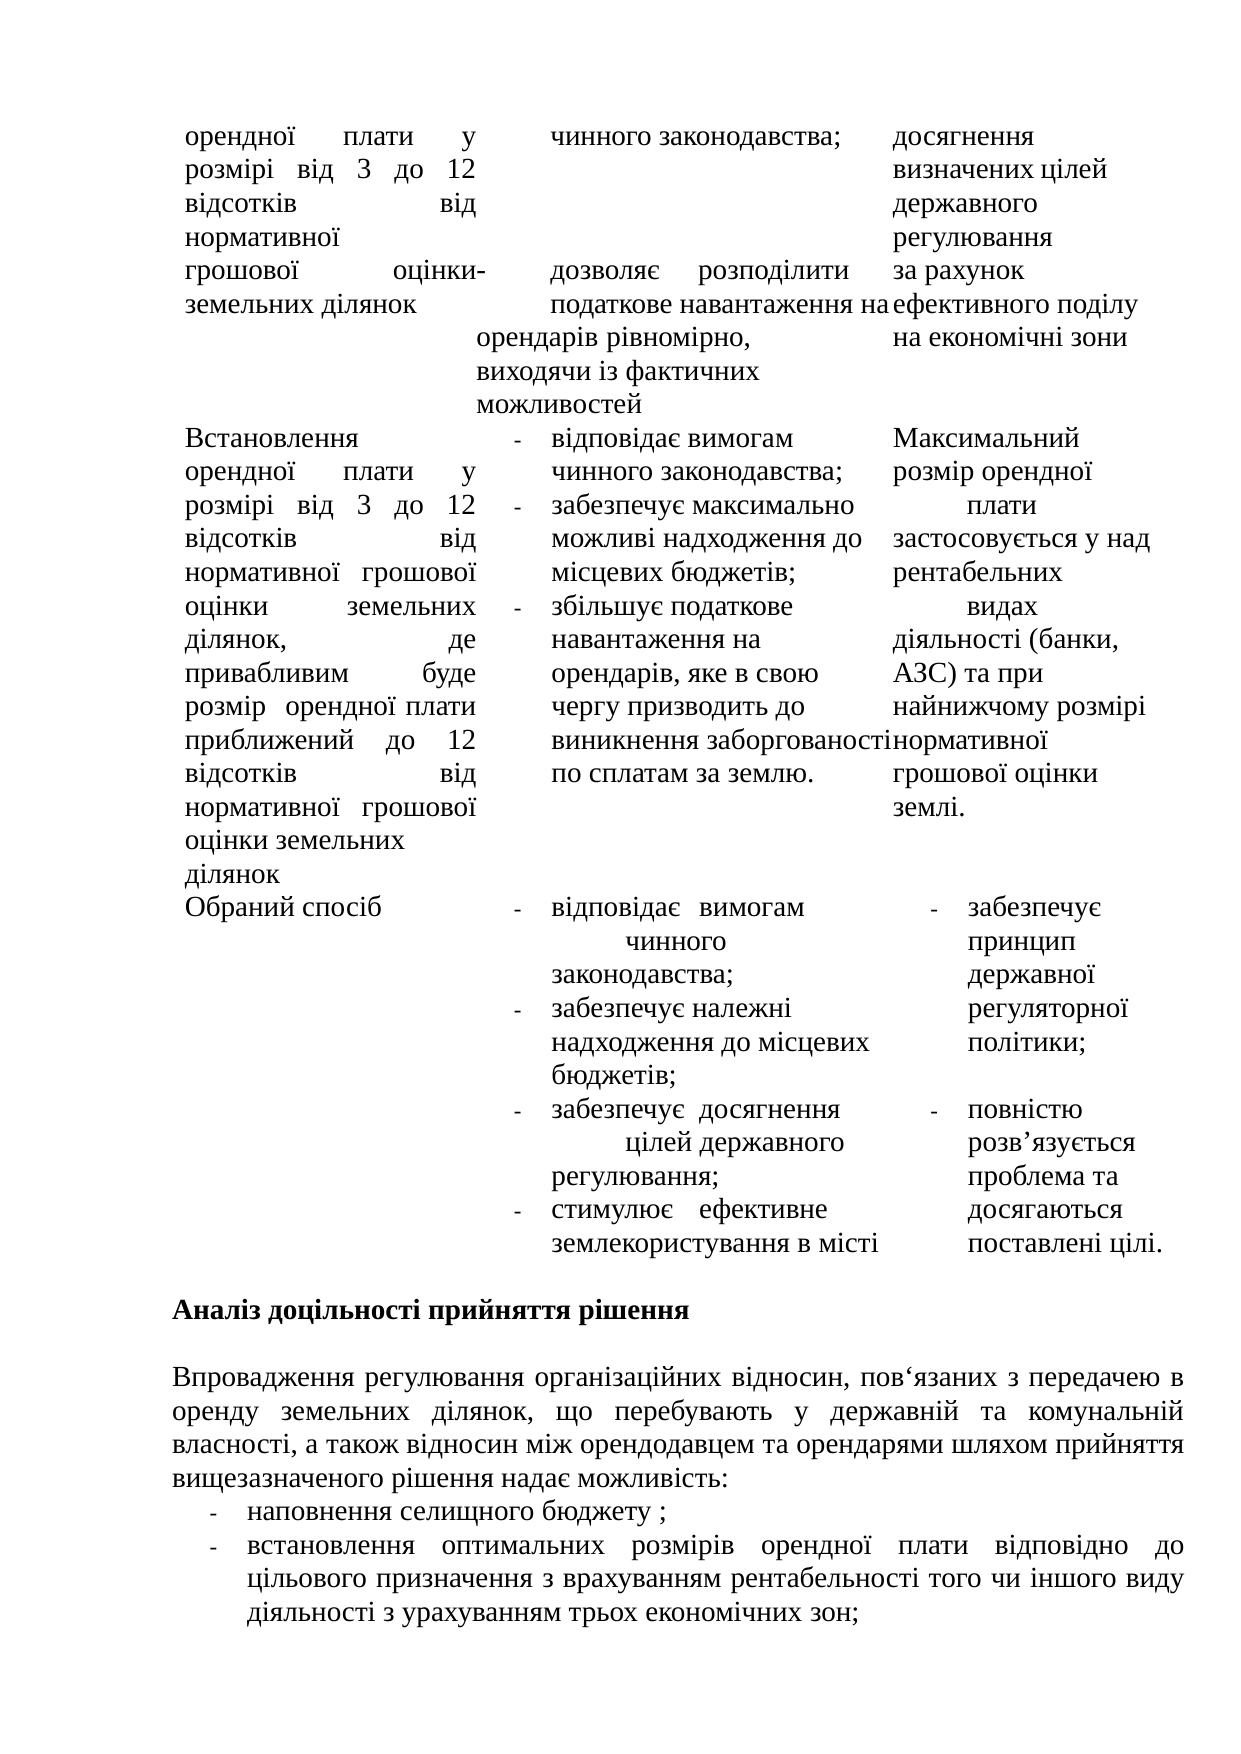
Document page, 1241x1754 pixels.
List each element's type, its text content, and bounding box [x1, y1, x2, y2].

list встановлення оптимальних розмірів орендної плати відповідно до цільового призначення з врахуванням рентабельності того чи іншого виду діяльності з урахуванням трьох економічних зон; [209, 1527, 1185, 1627]
table_cell Встановлення орендної плати у розмірі від 3 до 12 відсотків від нормативної грошової оцінки земельних ділянок, де привабливим буде розмір орендної плати приближений до 12 відсотків від нормативної грошової оцінки земельних ділянок [185, 420, 476, 889]
table_cell - дозволяє розподілити податкове навантаження на орендарів рівномірно, виходячи із фактичних можливостей [476, 252, 893, 420]
table_cell Обраний спосіб [185, 890, 476, 1258]
table_cell відповідає вимогам чинного законодавства; забезпечує належні надходження до місцевих бюджетів; забезпечує досягнення цілей державного регулювання; стимулює ефективне землекористування в місті [476, 890, 893, 1258]
text Аналіз доцільності прийняття рішення [172, 1292, 1185, 1326]
table_cell за рахунок ефективного поділу на економічні зони [893, 252, 1168, 420]
table_cell чинного законодавства; [476, 118, 893, 252]
table_cell відповідає вимогам чинного законодавства; забезпечує максимально можливі надходження до місцевих бюджетів; збільшує податкове навантаження на орендарів, яке в свою чергу призводить до виникнення заборгованості по сплатам за землю. [476, 420, 893, 889]
table_cell досягнення визначених цілей державного регулювання [893, 118, 1168, 252]
table_cell грошової оцінки земельних ділянок [185, 252, 476, 420]
table_cell орендної плати у розмірі від 3 до 12 відсотків від нормативної [185, 118, 476, 252]
text Впровадження регулювання організаційних відносин, пов‘язаних з передачею в оренду земельних ділянок, що перебувають у державній та комунальній власності, а також відносин між орендодавцем та орендарями шляхом прийняття вищезазначеного рішення надає можливість: [172, 1359, 1185, 1493]
table_cell Максимальний розмір орендної плати застосовується у над рентабельних видах діяльності (банки, АЗС) та при найнижчому розмірі нормативної грошової оцінки землі. [893, 420, 1168, 889]
list наповнення селищного бюджету ; [209, 1493, 1185, 1527]
table_cell забезпечує принцип державної регуляторної політики; повністю розв’язується проблема та досягаються поставлені цілі. [893, 890, 1168, 1258]
